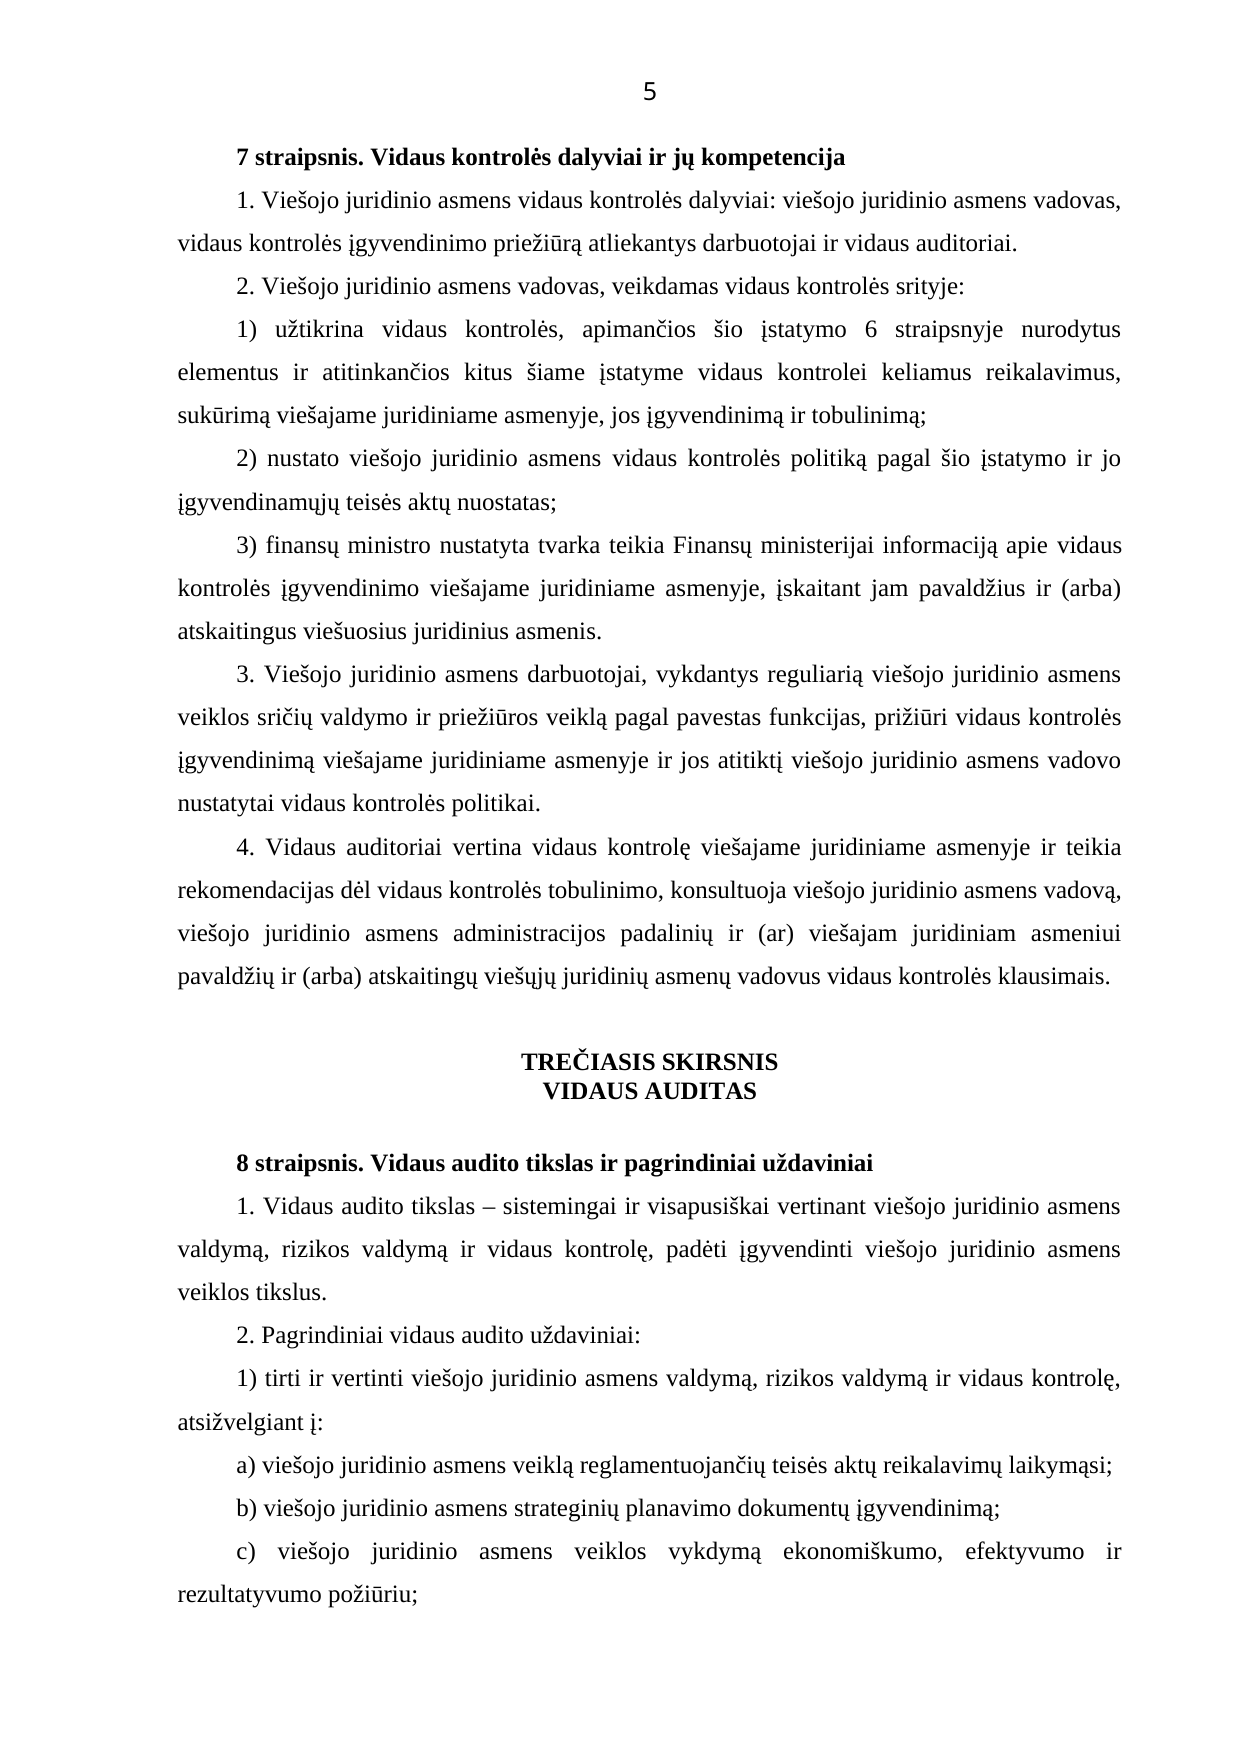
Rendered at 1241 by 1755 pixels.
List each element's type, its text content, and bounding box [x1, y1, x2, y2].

text TREČIASIS SKIRSNIS [177, 1047, 1122, 1076]
text 2. Pagrindiniai vidaus audito uždaviniai: [177, 1320, 1122, 1349]
text 1. Viešojo juridinio asmens vidaus kontrolės dalyviai: viešojo juridinio asmens vadovas, vidaus kontrolės įgyvendinimo priežiūrą atliekantys darbuotojai ir vidaus auditoriai. [177, 185, 1122, 257]
text 4. Vidaus auditoriai vertina vidaus kontrolę viešajame juridiniame asmenyje ir teikia rekomendacijas dėl vidaus kontrolės tobulinimo, konsultuoja viešojo juridinio asmens vadovą, viešojo juridinio asmens administracijos padalinių ir (ar) viešajam juridiniam asmeniui pavaldžių ir (arba) atskaitingų viešųjų juridinių asmenų vadovus vidaus kontrolės klausimais. [177, 832, 1122, 990]
text b) viešojo juridinio asmens strateginių planavimo dokumentų įgyvendinimą; [177, 1493, 1122, 1522]
text c) viešojo juridinio asmens veiklos vykdymą ekonomiškumo, efektyvumo ir rezultatyvumo požiūriu; [177, 1536, 1122, 1608]
text 3. Viešojo juridinio asmens darbuotojai, vykdantys reguliarią viešojo juridinio asmens veiklos sričių valdymo ir priežiūros veiklą pagal pavestas funkcijas, prižiūri vidaus kontrolės įgyvendinimą viešajame juridiniame asmenyje ir jos atitiktį viešojo juridinio asmens vadovo nustatytai vidaus kontrolės politikai. [177, 659, 1122, 817]
text VIDAUS AUDITAS [177, 1076, 1122, 1105]
text 1) užtikrina vidaus kontrolės, apimančios šio įstatymo 6 straipsnyje nurodytus elementus ir atitinkančios kitus šiame įstatyme vidaus kontrolei keliamus reikalavimus, sukūrimą viešajame juridiniame asmenyje, jos įgyvendinimą ir tobulinimą; [177, 314, 1122, 429]
text 1) tirti ir vertinti viešojo juridinio asmens valdymą, rizikos valdymą ir vidaus kontrolę, atsižvelgiant į: [177, 1363, 1122, 1435]
text 8 straipsnis. Vidaus audito tikslas ir pagrindiniai uždaviniai [177, 1148, 1122, 1177]
text a) viešojo juridinio asmens veiklą reglamentuojančių teisės aktų reikalavimų laikymąsi; [177, 1450, 1122, 1478]
text 2) nustato viešojo juridinio asmens vidaus kontrolės politiką pagal šio įstatymo ir jo įgyvendinamųjų teisės aktų nuostatas; [177, 443, 1122, 515]
text 2. Viešojo juridinio asmens vadovas, veikdamas vidaus kontrolės srityje: [177, 271, 1122, 300]
text 1. Vidaus audito tikslas – sistemingai ir visapusiškai vertinant viešojo juridinio asmens valdymą, rizikos valdymą ir vidaus kontrolę, padėti įgyvendinti viešojo juridinio asmens veiklos tikslus. [177, 1191, 1122, 1306]
text 7 straipsnis. Vidaus kontrolės dalyviai ir jų kompetencija [177, 142, 1122, 170]
text 3) finansų ministro nustatyta tvarka teikia Finansų ministerijai informaciją apie vidaus kontrolės įgyvendinimo viešajame juridiniame asmenyje, įskaitant jam pavaldžius ir (arba) atskaitingus viešuosius juridinius asmenis. [177, 530, 1122, 645]
